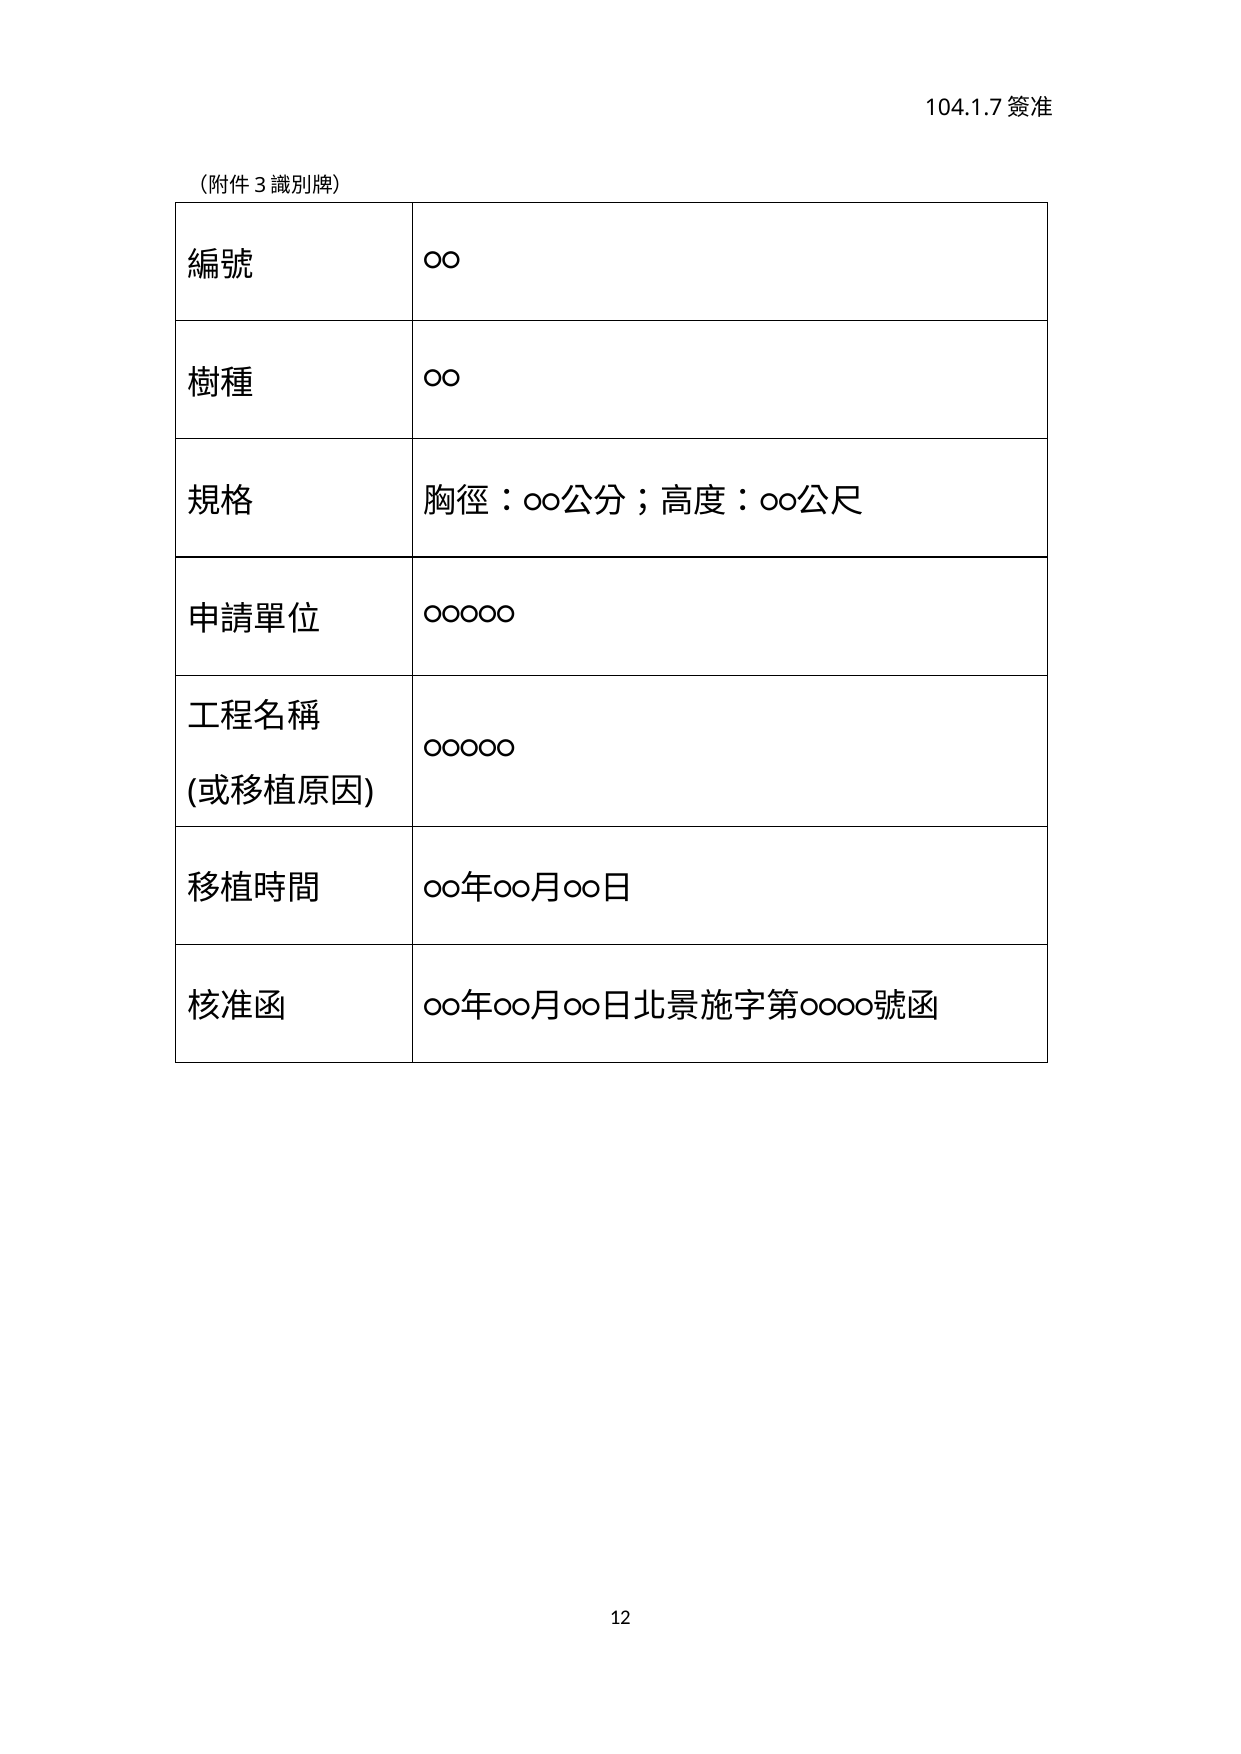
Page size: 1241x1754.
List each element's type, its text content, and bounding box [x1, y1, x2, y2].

table_cell ○○○○○ [413, 676, 1047, 826]
table_cell 工程名稱 (或移植原因) [176, 676, 412, 826]
table_cell ○○年○○月○○日 [413, 827, 1047, 944]
table_cell ○○年○○月○○日北景施字第○○○○號函 [413, 945, 1047, 1062]
table_cell ○○ [413, 321, 1047, 438]
table_cell 申請單位 [176, 558, 412, 674]
table_cell 核准函 [176, 945, 412, 1062]
table_header 編號 [176, 203, 412, 320]
table_cell 胸徑：○○公分；高度：○○公尺 [413, 439, 1047, 556]
table_cell 移植時間 [176, 827, 412, 944]
table_header ○○ [413, 203, 1047, 320]
table_cell ○○○○○ [413, 558, 1047, 674]
table_cell 樹種 [176, 321, 412, 438]
table_cell 規格 [176, 439, 412, 556]
text （附件3識別牌） [187, 164, 1053, 202]
